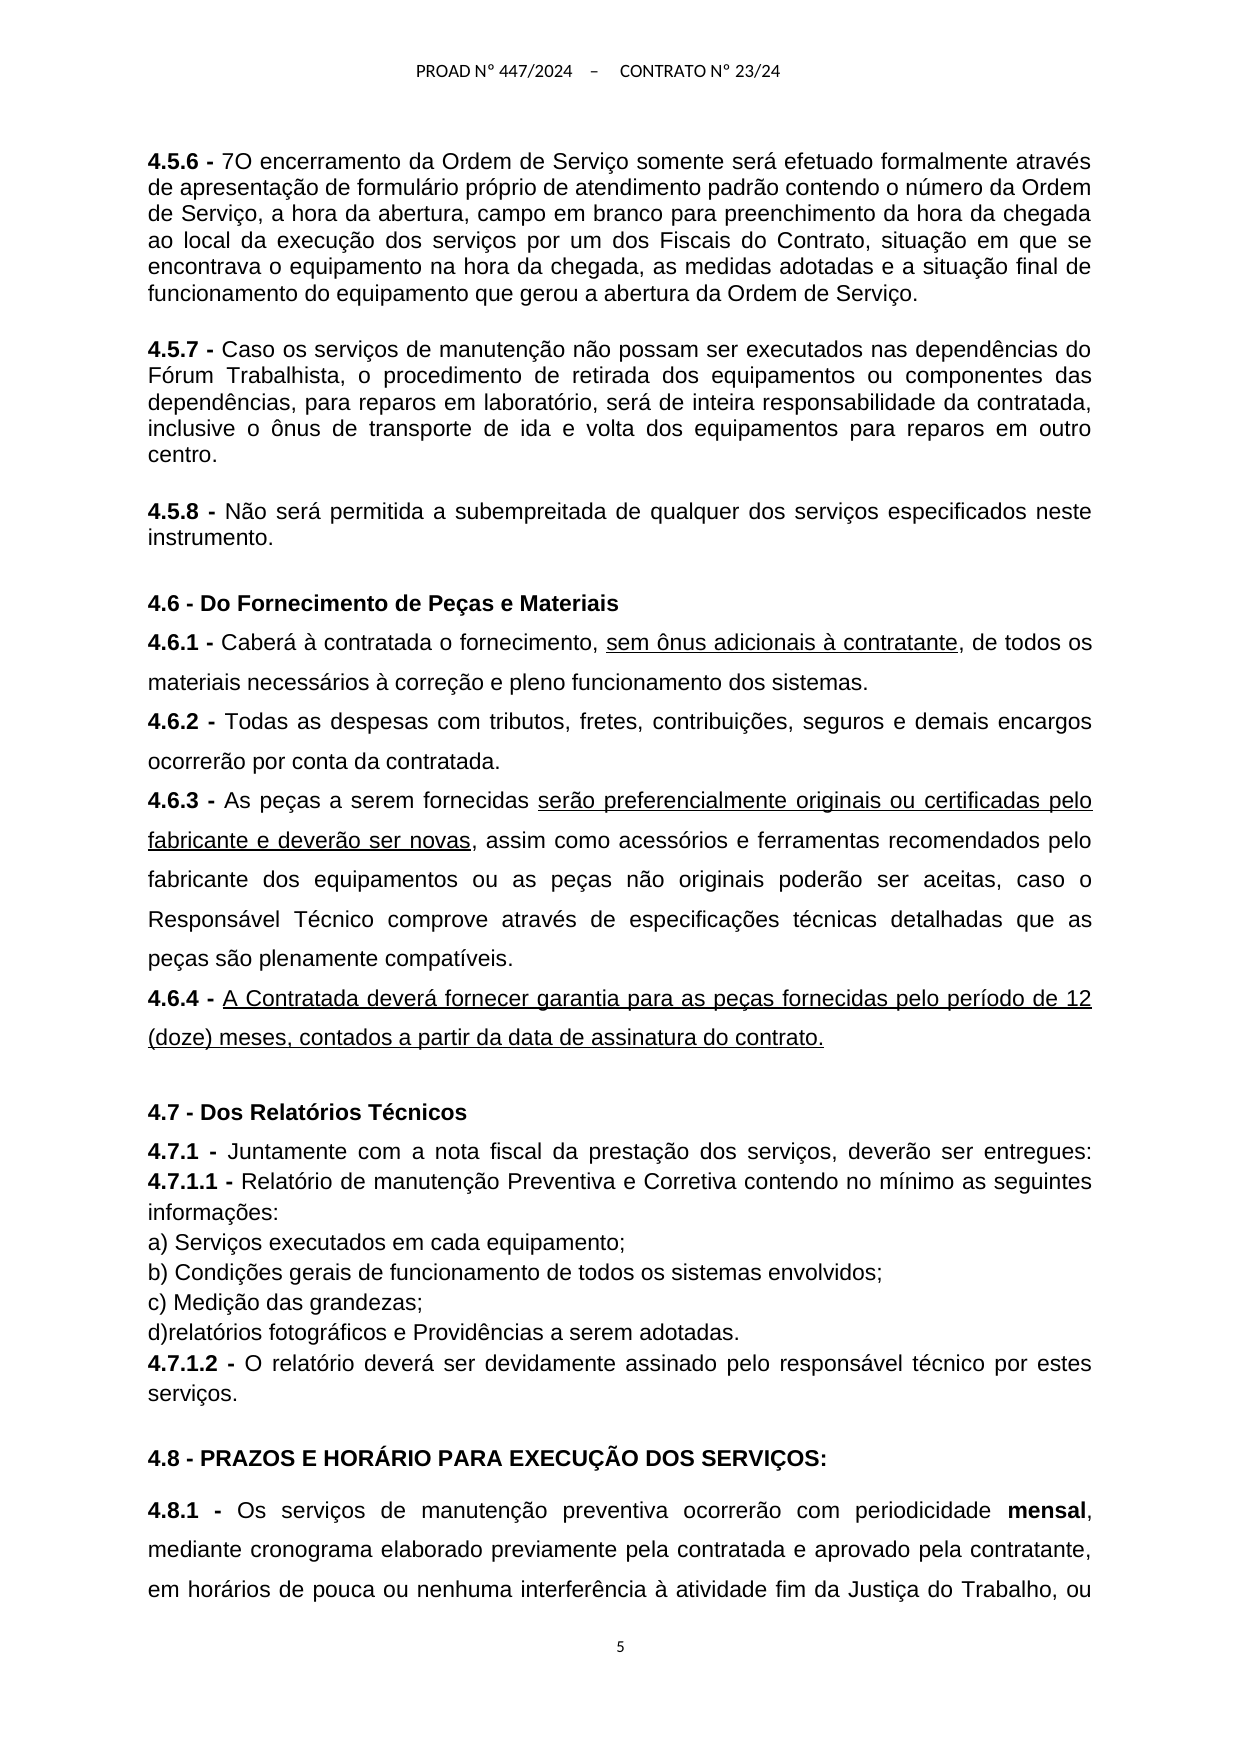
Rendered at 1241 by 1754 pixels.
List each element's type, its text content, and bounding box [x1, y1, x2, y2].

text 4.7 - Dos Relatórios Técnicos [148, 1098, 1092, 1125]
text 4.6 - Do Fornecimento de Peças e Materiais [148, 590, 1092, 616]
text a) Serviços executados em cada equipamento; [148, 1229, 1092, 1255]
text 4.8.1 - Os serviços de manutenção preventiva ocorrerão com periodicidade mensal, mediante cronograma elaborado previamente pela contratada e aprovado pela contratante, em horários de pouca ou nenhuma interferência à atividade fim da Justiça do Trabalho, ou [148, 1497, 1092, 1602]
text 4.5.7 - Caso os serviços de manutenção não possam ser executados nas dependências do Fórum Trabalhista, o procedimento de retirada dos equipamentos ou componentes das dependências, para reparos em laboratório, será de inteira responsabilidade da contratada, inclusive o ônus de transporte de ida e volta dos equipamentos para reparos em outro centro. [148, 336, 1092, 468]
text 4.6.3 - As peças a serem fornecidas serão preferencialmente originais ou certificadas pelo fabricante e deverão ser novas, assim como acessórios e ferramentas recomendados pelo fabricante dos equipamentos ou as peças não originais poderão ser aceitas, caso o Responsável Técnico comprove através de especificações técnicas detalhadas que as peças são plenamente compatíveis. [148, 787, 1092, 971]
text 4.7.1.2 - O relatório deverá ser devidamente assinado pelo responsável técnico por estes serviços. [148, 1349, 1092, 1406]
text 4.5.6 - 7O encerramento da Ordem de Serviço somente será efetuado formalmente através de apresentação de formulário próprio de atendimento padrão contendo o número da Ordem de Serviço, a hora da abertura, campo em branco para preenchimento da hora da chegada ao local da execução dos serviços por um dos Fiscais do Contrato, situação em que se encontrava o equipamento na hora da chegada, as medidas adotadas e a situação final de funcionamento do equipamento que gerou a abertura da Ordem de Serviço. [148, 148, 1092, 306]
text d)relatórios fotográficos e Providências a serem adotadas. [148, 1319, 1092, 1346]
text 4.6.1 - Caberá à contratada o fornecimento, sem ônus adicionais à contratante, de todos os materiais necessários à correção e pleno funcionamento dos sistemas. [148, 629, 1092, 695]
text 4.7.1 - Juntamente com a nota fiscal da prestação dos serviços, deverão ser entregues: 4.7.1.1 - Relatório de manutenção Preventiva e Corretiva contendo no mínimo as seguintes informações: [148, 1138, 1092, 1225]
text 4.8 - PRAZOS E HORÁRIO PARA EXECUÇÃO DOS SERVIÇOS: [148, 1445, 1092, 1471]
text 4.6.4 - A Contratada deverá fornecer garantia para as peças fornecidas pelo período de 12 (doze) meses, contados a partir da data de assinatura do contrato. [148, 984, 1092, 1050]
text 4.6.2 - Todas as despesas com tributos, fretes, contribuições, seguros e demais encargos ocorrerão por conta da contratada. [148, 708, 1092, 774]
text 4.5.8 - Não será permitida a subempreitada de qualquer dos serviços especificados neste instrumento. [148, 498, 1092, 550]
text b) Condições gerais de funcionamento de todos os sistemas envolvidos; [148, 1259, 1092, 1285]
text c) Medição das grandezas; [148, 1289, 1092, 1315]
